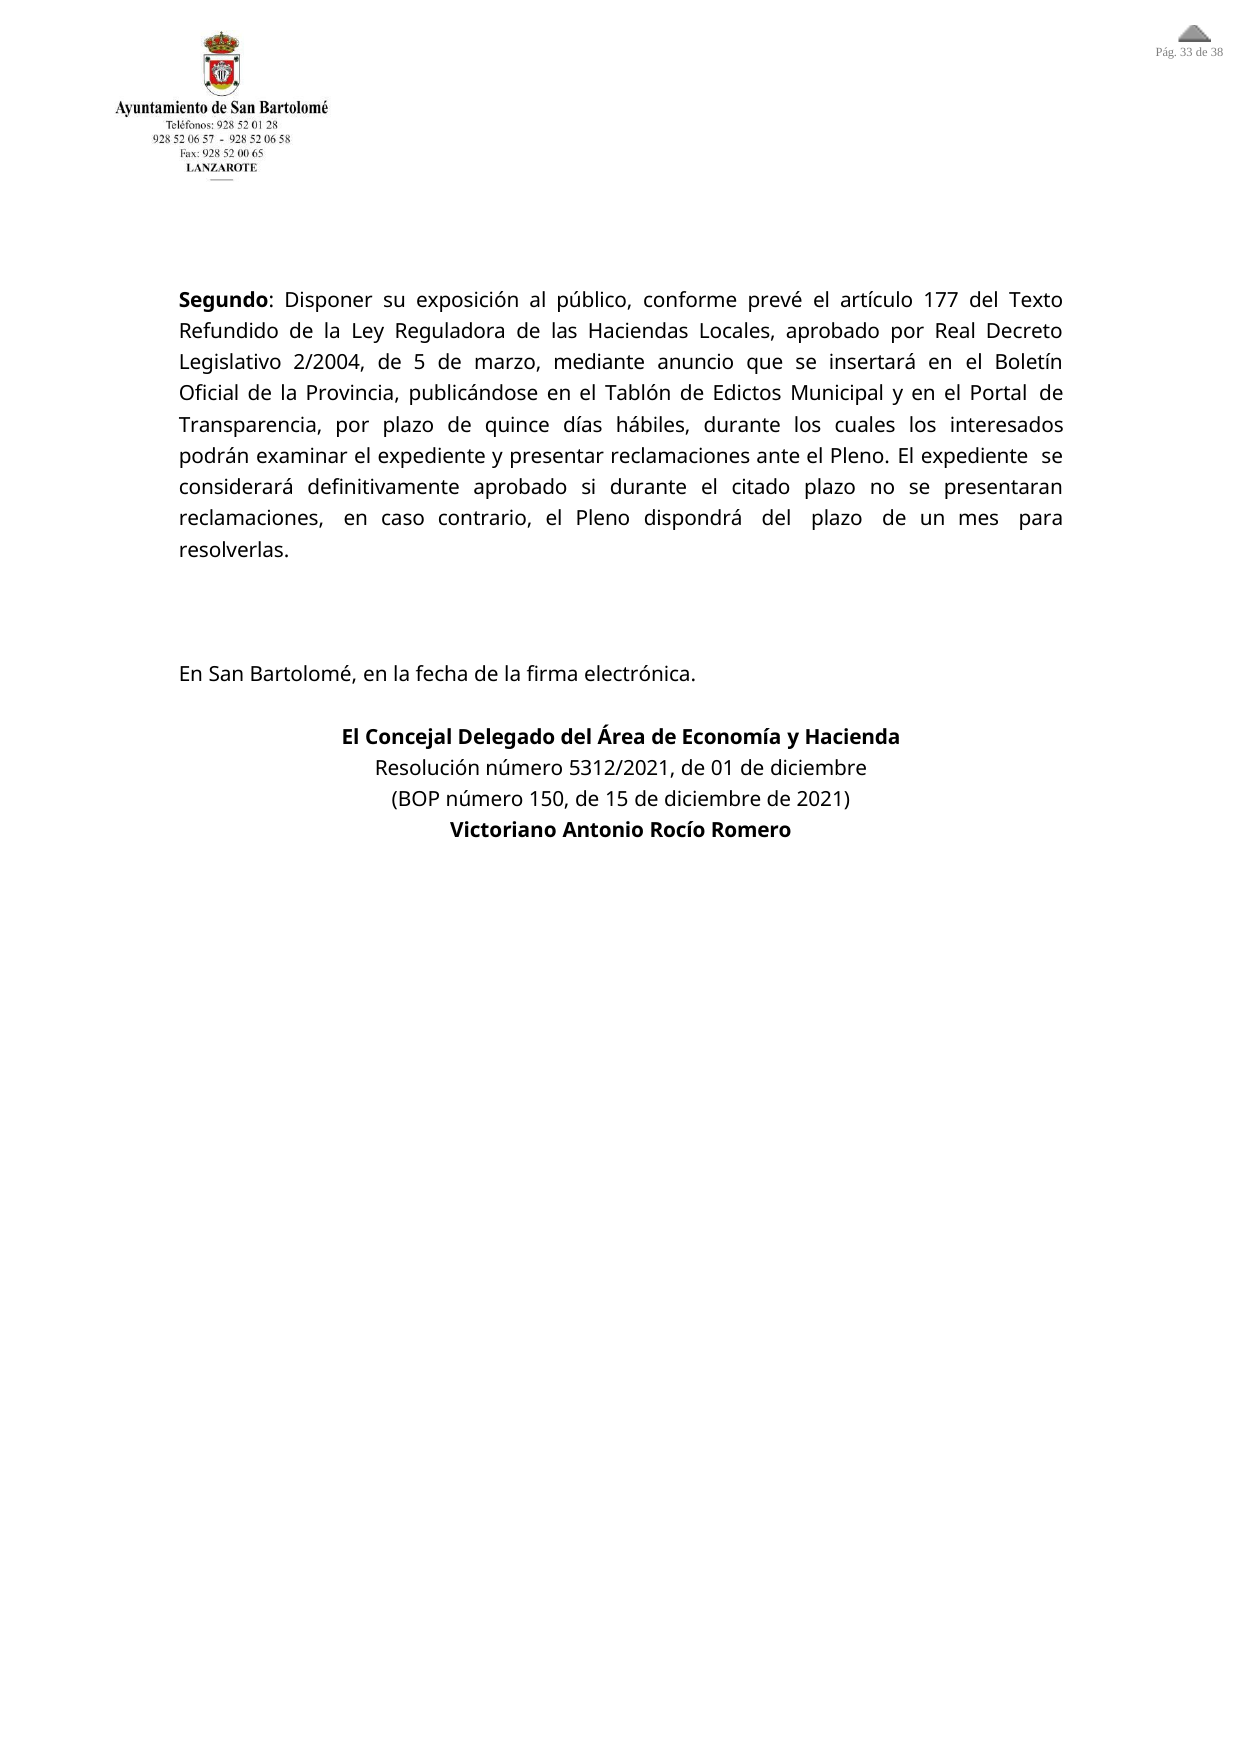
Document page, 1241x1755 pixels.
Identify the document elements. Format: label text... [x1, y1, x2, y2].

text En San Bartolomé, en la fecha de la firma electrónica. [178, 659, 1236, 688]
text Resolución número 5312/2021, de 01 de diciembre (BOP número 150, de 15 de diciembre de 2021) Victoriano Antonio Rocío Romero [358, 753, 883, 843]
text Segundo: Disponer su exposición al público, conforme prevé el artículo 177 del Texto Refundido de la Ley Reguladora de las Haciendas Locales, aprobado por Real Decreto Legislativo 2/2004, de 5 de marzo, mediante anuncio que se insertará en el Boletín Oficial de la Provincia, publicándose en el Tablón de Edictos Municipal y en el Portal de Transparencia, por plazo de quince días hábiles, durante los cuales los interesados podrán examinar el expediente y presentar reclamaciones ante el Pleno. El expediente se considerará definitivamente aprobado si durante el citado plazo no se presentaran reclamaciones, en caso contrario, el Pleno dispondrá del plazo de un mes para resolverlas. [178, 285, 1063, 563]
text El Concejal Delegado del Área de Economía y Hacienda [42, 722, 1200, 750]
